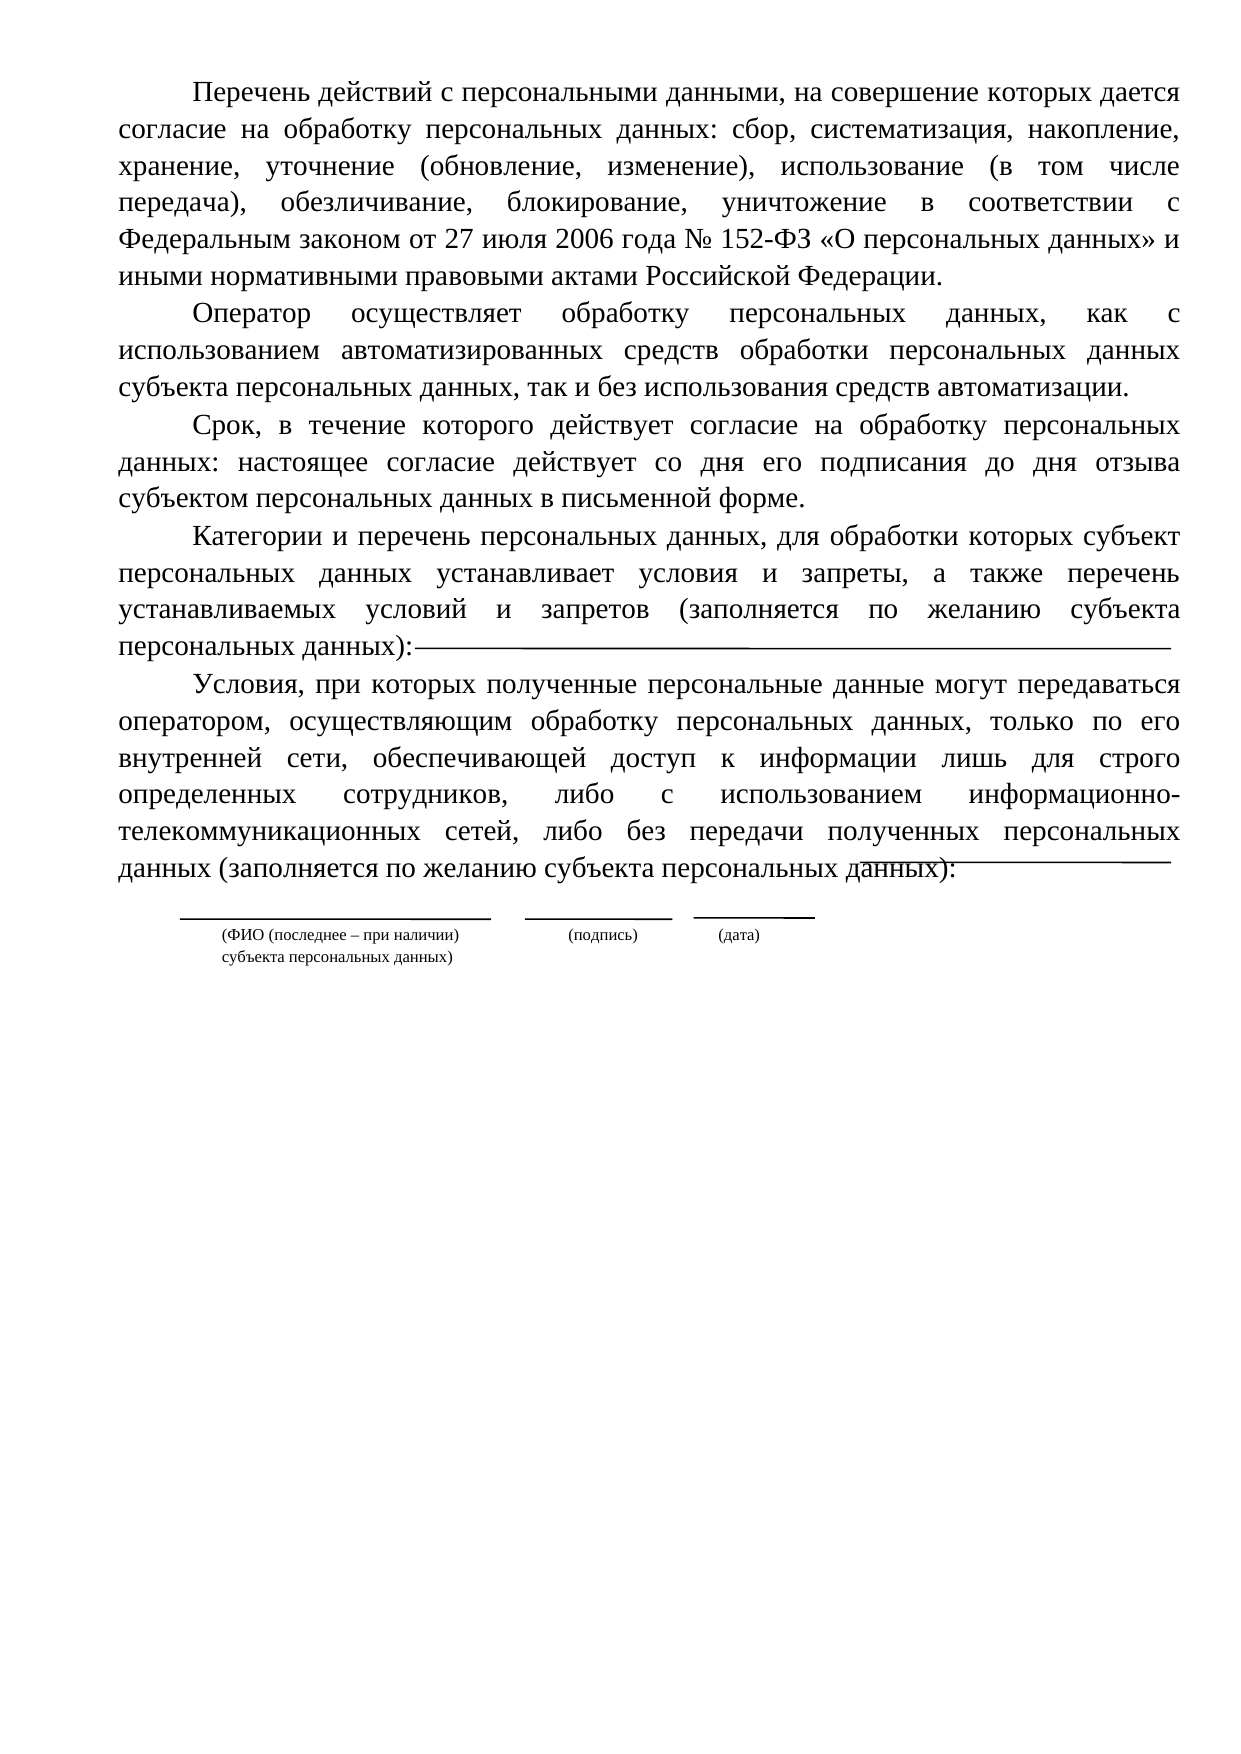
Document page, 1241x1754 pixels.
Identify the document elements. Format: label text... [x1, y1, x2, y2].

text Оператор осуществляет обработку персональных данных, как с использованием автоматизированных средств обработки персональных данных субъекта персональных данных, так и без использования средств автоматизации. [118, 296, 1181, 403]
text Категории и перечень персональных данных, для обработки которых субъект персональных данных устанавливает условия и запреты, а также перечень устанавливаемых условий и запретов (заполняется по желанию субъекта персональных данных): [118, 518, 1181, 662]
text Срок, в течение которого действует согласие на обработку персональных данных: настоящее согласие действует со дня его подписания до дня отзыва субъектом персональных данных в письменной форме. [118, 407, 1181, 514]
text субъекта персональных данных) [118, 947, 1181, 966]
text Условия, при которых полученные персональные данные могут передаваться оператором, осуществляющим обработку персональных данных, только по его внутренней сети, обеспечивающей доступ к информации лишь для строго определенных сотрудников, либо с использованием информационно-телекоммуникационных сетей, либо без передачи полученных персональных данных (заполняется по желанию субъекта персональных данных): [118, 666, 1181, 884]
text Перечень действий с персональными данными, на совершение которых дается согласие на обработку персональных данных: сбор, систематизация, накопление, хранение, уточнение (обновление, изменение), использование (в том числе передача), обезличивание, блокирование, уничтожение в соответствии с Федеральным законом от 27 июля 2006 года № 152-ФЗ «О персональных данных» и иными нормативными правовыми актами Российской Федерации. [118, 74, 1181, 292]
text (ФИО (последнее – при наличии) (подпись) (дата) [118, 925, 1181, 944]
